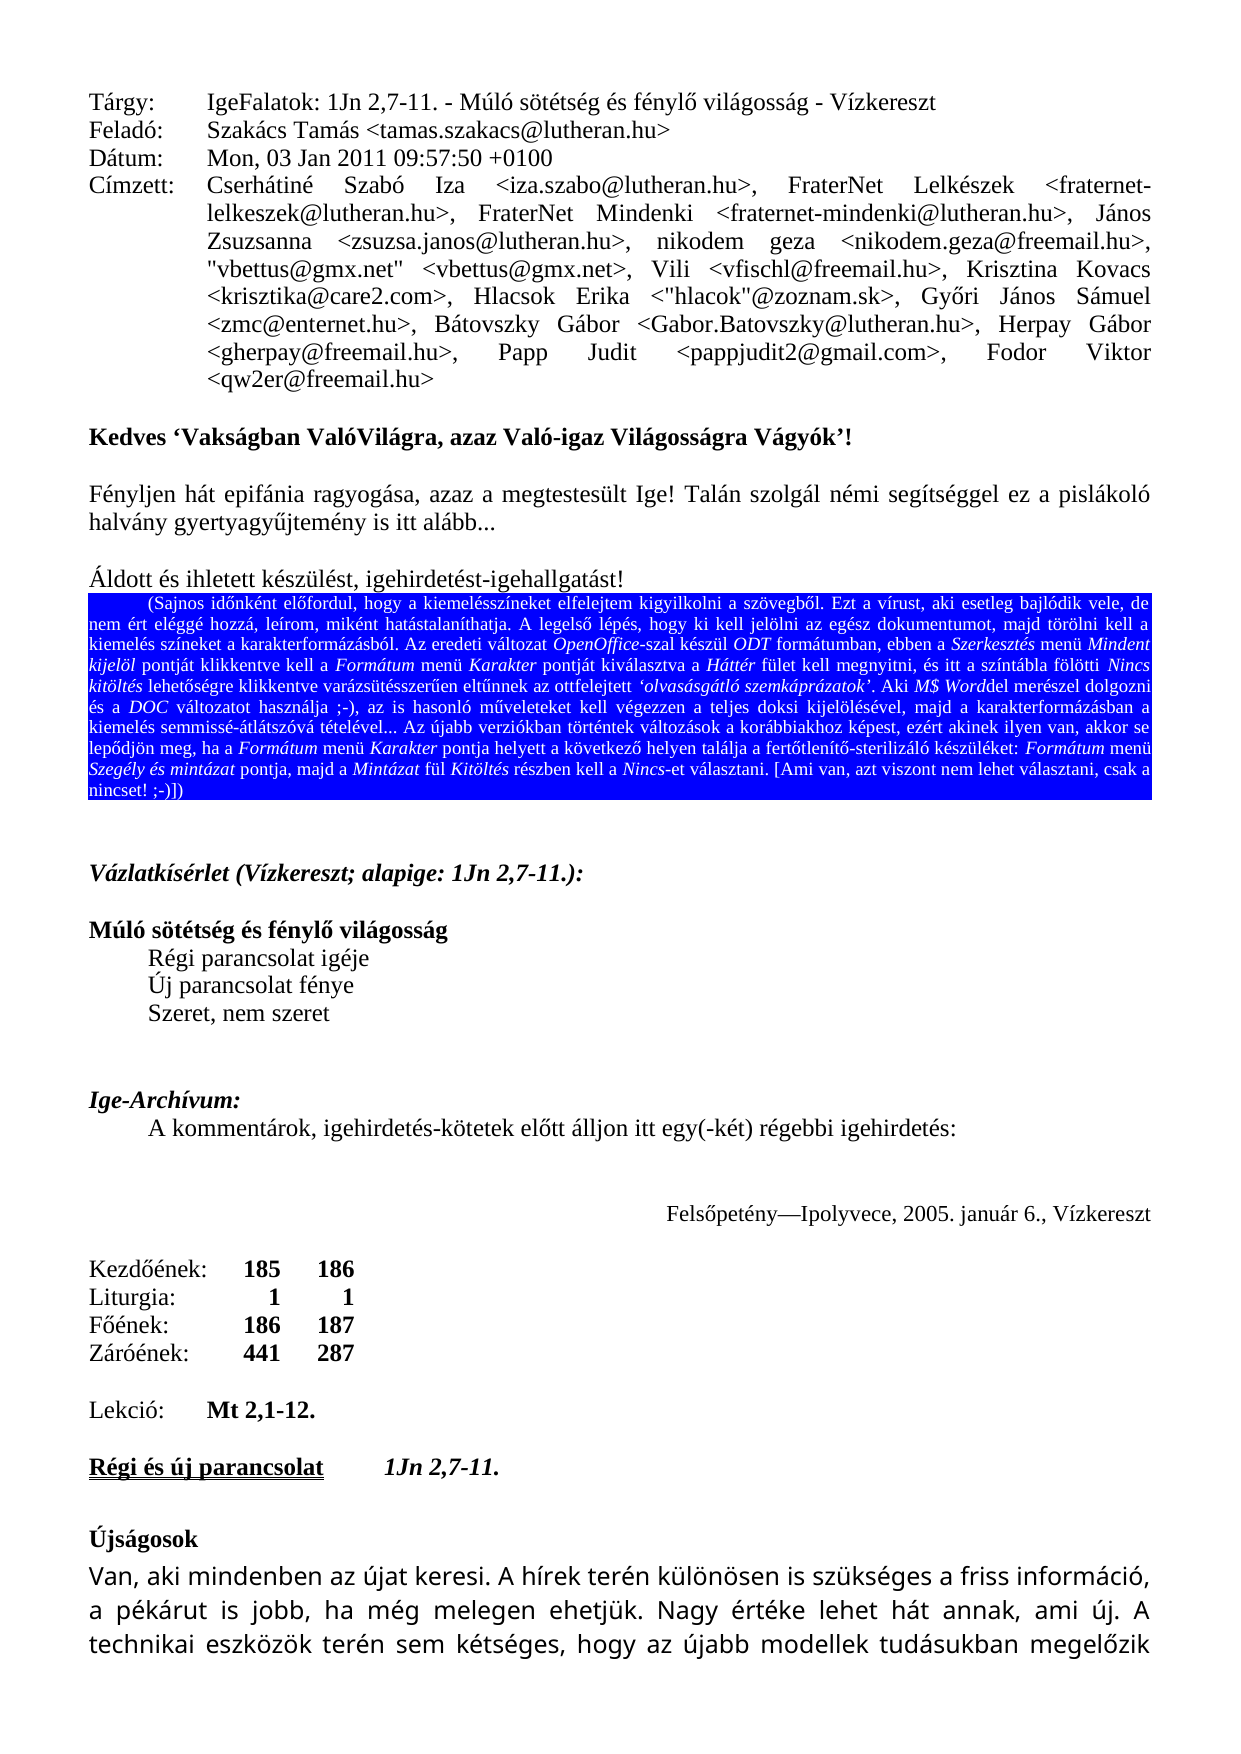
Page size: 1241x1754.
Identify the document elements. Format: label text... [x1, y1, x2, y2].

text Felsőpetény―Ipolyvece, 2005. január 6., Vízkereszt [88, 1201, 1152, 1226]
text (Sajnos időnként előfordul, hogy a kiemelésszíneket elfelejtem kigyilkolni a szövegből. Ezt a vírust, aki esetleg bajlódik vele, de nem ért eléggé hozzá, leírom, miként hatástalaníthatja. A legelső lépés, hogy ki kell jelölni az egész dokumentumot, majd törölni kell a kiemelés színeket a karakterformázásból. Az eredeti változat OpenOffice-szal készül ODT formátumban, ebben a Szerkesztés menü Mindent kijelöl pontját klikkentve kell a Formátum menü Karakter pontját kiválasztva a Háttér fület kell megnyitni, és itt a színtábla fölötti Nincs kitöltés lehetőségre klikkentve varázsütésszerűen eltűnnek az ottfelejtett ‘olvasásgátló szemkáprázatok’. Aki M$ Worddel merészel dolgozni és a DOC változatot használja ;‑), az is hasonló műveleteket kell végezzen a teljes doksi kijelölésével, majd a karakterformázásban a kiemelés semmissé-átlátszóvá tételével... Az újabb verziókban történtek változások a korábbiakhoz képest, ezért akinek ilyen van, akkor se lepődjön meg, ha a Formátum menü Karakter pontja helyett a következő helyen találja a fertőtlenítő-sterilizáló készüléket: Formátum menü Szegély és mintázat pontja, majd a Mintázat fül Kitöltés részben kell a Nincs-et választani. [Ami van, azt viszont nem lehet választani, csak a nincset! ;‑)]) [88, 593, 1152, 800]
subtitle Újságosok [88, 1525, 1152, 1553]
text Fényljen hát epifánia ragyogása, azaz a megtestesült Ige! Talán szolgál némi segítséggel ez a pislákoló halvány gyertyagyűjtemény is itt alább... [88, 480, 1152, 535]
text Régi és új parancsolat 1Jn 2,7-11. [88, 1453, 1152, 1481]
text Szeret, nem szeret [88, 999, 1152, 1027]
text Dátum: Mon, 03 Jan 2011 09:57:50 +0100 [88, 144, 1152, 172]
text Tárgy: IgeFalatok: 1Jn 2,7-11. - Múló sötétség és fénylő világosság - Vízkereszt [88, 88, 1152, 116]
text Címzett: Cserhátiné Szabó Iza <iza.szabo@lutheran.hu>, FraterNet Lelkészek <fraternet-lelkeszek@lutheran.hu>, FraterNet Mindenki <fraternet-mindenki@lutheran.hu>, János Zsuzsanna <zsuzsa.janos@lutheran.hu>, nikodem geza <nikodem.geza@freemail.hu>, "vbettus@gmx.net" <vbettus@gmx.net>, Vili <vfischl@freemail.hu>, Krisztina Kovacs <krisztika@care2.com>, Hlacsok Erika <"hlacok"@zoznam.sk>, Győri János Sámuel <zmc@enternet.hu>, Bátovszky Gábor <Gabor.Batovszky@lutheran.hu>, Herpay Gábor <gherpay@freemail.hu>, Papp Judit <pappjudit2@gmail.com>, Fodor Viktor <qw2er@freemail.hu> [88, 172, 1152, 393]
text Kezdőének: 185 186 [88, 1256, 1152, 1283]
text Ige-Archívum: [88, 1086, 1152, 1114]
text Feladó: Szakács Tamás <tamas.szakacs@lutheran.hu> [88, 116, 1152, 144]
text Lekció: Mt 2,1-12. [88, 1396, 1152, 1423]
text Áldott és ihletett készülést, igehirdetést-igehallgatást! [88, 565, 1152, 593]
text Liturgia: 1 1 [88, 1283, 1152, 1311]
text Főének: 186 187 [88, 1311, 1152, 1339]
text Régi parancsolat igéje [88, 944, 1152, 972]
text Múló sötétség és fénylő világosság [88, 916, 1152, 944]
text Van, aki mindenben az újat keresi. A hírek terén különösen is szükséges a friss információ, a pékárut is jobb, ha még melegen ehetjük. Nagy értéke lehet hát annak, ami új. A technikai eszközök terén sem kétséges, hogy az újabb modellek tudásukban megelőzik [88, 1559, 1152, 1661]
text Záróének: 441 287 [88, 1339, 1152, 1366]
subtitle Kedves ‘Vakságban ValóVilágra, azaz Való-igaz Világosságra Vágyók’! [88, 423, 1152, 451]
text A kommentárok, igehirdetés-kötetek előtt álljon itt egy(-két) régebbi igehirdetés: [88, 1114, 1152, 1141]
text Új parancsolat fénye [88, 972, 1152, 999]
text Vázlatkísérlet (Vízkereszt; alapige: 1Jn 2,7-11.): [88, 859, 1152, 887]
